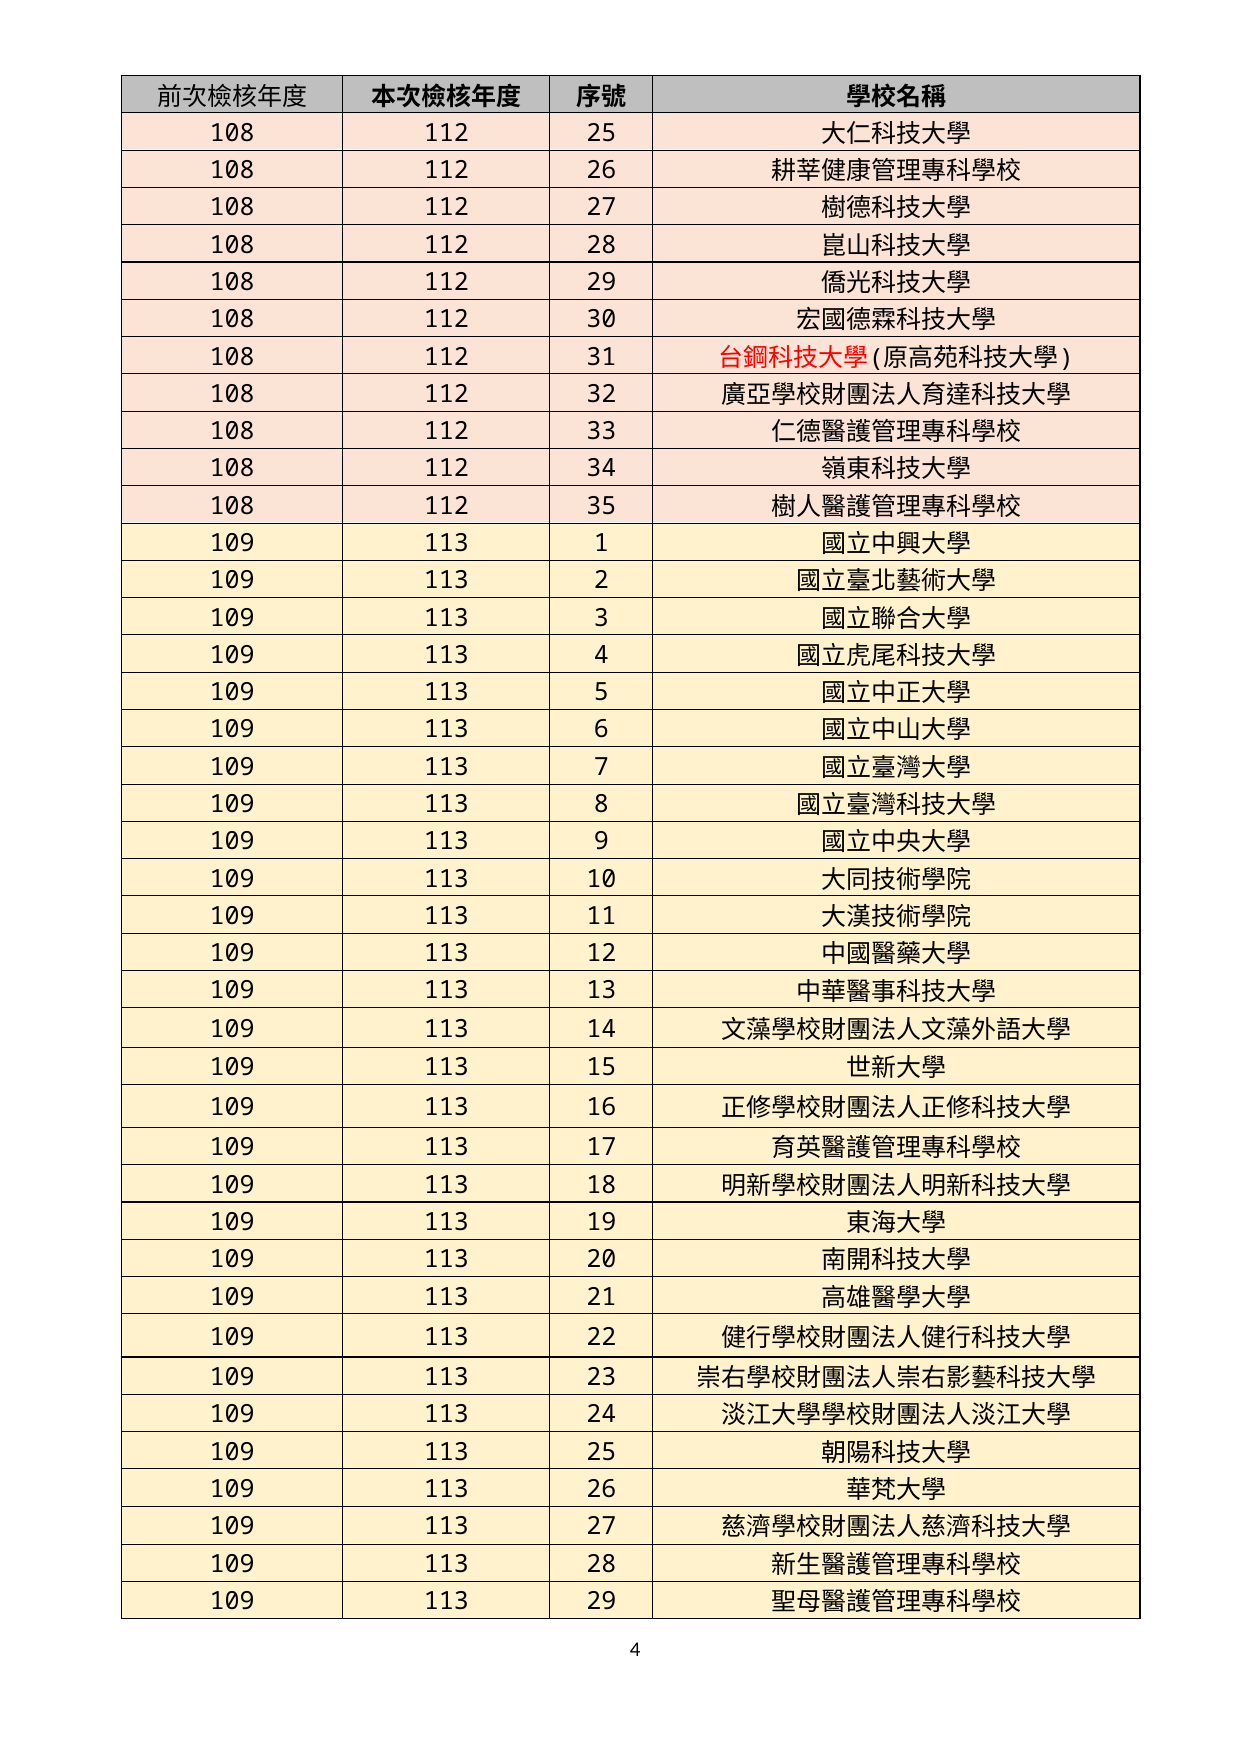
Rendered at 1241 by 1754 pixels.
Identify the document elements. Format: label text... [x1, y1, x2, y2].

table_cell 113 [343, 1358, 549, 1394]
table_cell 國立中正大學 [653, 673, 1139, 709]
table_cell 大漢技術學院 [653, 896, 1139, 933]
table_cell 113 [343, 822, 549, 858]
table_cell 108 [122, 449, 342, 485]
table_cell 28 [550, 1545, 652, 1581]
table_cell 112 [343, 188, 549, 224]
table_cell 113 [343, 1008, 549, 1047]
table_cell 國立臺灣大學 [653, 747, 1139, 783]
table_cell 中國醫藥大學 [653, 934, 1139, 970]
table_cell 僑光科技大學 [653, 263, 1139, 299]
table_cell 國立虎尾科技大學 [653, 635, 1139, 672]
table_cell 113 [343, 1240, 549, 1276]
table_cell 109 [122, 1165, 342, 1201]
table_cell 29 [550, 263, 652, 299]
table_header 序號 [550, 76, 652, 112]
table_cell 26 [550, 1469, 652, 1506]
table_cell 112 [343, 225, 549, 261]
table_cell 11 [550, 896, 652, 933]
table_cell 113 [343, 1545, 549, 1581]
table_cell 35 [550, 486, 652, 522]
table_cell 東海大學 [653, 1203, 1139, 1239]
table_cell 文藻學校財團法人文藻外語大學 [653, 1008, 1139, 1047]
table_cell 明新學校財團法人明新科技大學 [653, 1165, 1139, 1201]
table_cell 109 [122, 1277, 342, 1313]
table_cell 109 [122, 1240, 342, 1276]
table_cell 108 [122, 486, 342, 522]
table_cell 宏國德霖科技大學 [653, 300, 1139, 336]
table_cell 112 [343, 151, 549, 187]
table_cell 109 [122, 673, 342, 709]
table_cell 25 [550, 1432, 652, 1468]
table_cell 耕莘健康管理專科學校 [653, 151, 1139, 187]
table_cell 108 [122, 113, 342, 149]
table_cell 崇右學校財團法人崇右影藝科技大學 [653, 1358, 1139, 1394]
table_cell 108 [122, 188, 342, 224]
table_cell 113 [343, 561, 549, 597]
table_cell 朝陽科技大學 [653, 1432, 1139, 1468]
table_cell 108 [122, 412, 342, 448]
table_cell 33 [550, 412, 652, 448]
table_cell 32 [550, 374, 652, 411]
table_cell 世新大學 [653, 1048, 1139, 1084]
table_cell 國立中央大學 [653, 822, 1139, 858]
table_cell 112 [343, 374, 549, 411]
table_cell 國立中山大學 [653, 710, 1139, 746]
table_cell 113 [343, 1203, 549, 1239]
table_cell 1 [550, 524, 652, 560]
table_cell 12 [550, 934, 652, 970]
table_cell 15 [550, 1048, 652, 1084]
table_cell 育英醫護管理專科學校 [653, 1128, 1139, 1164]
table_header 學校名稱 [653, 76, 1139, 112]
table_cell 108 [122, 151, 342, 187]
table_cell 淡江大學學校財團法人淡江大學 [653, 1395, 1139, 1431]
table_cell 109 [122, 934, 342, 970]
table_cell 8 [550, 785, 652, 821]
table_cell 112 [343, 113, 549, 149]
table_cell 健行學校財團法人健行科技大學 [653, 1314, 1139, 1356]
table_cell 113 [343, 747, 549, 783]
table_cell 25 [550, 113, 652, 149]
table_cell 113 [343, 1582, 549, 1618]
table_header 本次檢核年度 [343, 76, 549, 112]
table_cell 109 [122, 524, 342, 560]
table_cell 108 [122, 374, 342, 411]
table_cell 109 [122, 1203, 342, 1239]
table_cell 113 [343, 1469, 549, 1506]
table_cell 109 [122, 1432, 342, 1468]
table_cell 113 [343, 1048, 549, 1084]
table_cell 27 [550, 188, 652, 224]
table_cell 國立中興大學 [653, 524, 1139, 560]
table_cell 113 [343, 1277, 549, 1313]
table_cell 108 [122, 263, 342, 299]
table_cell 109 [122, 859, 342, 895]
table_cell 6 [550, 710, 652, 746]
table_cell 112 [343, 300, 549, 336]
table_header 前次檢核年度 [122, 76, 342, 112]
table_cell 中華醫事科技大學 [653, 971, 1139, 1007]
table_cell 13 [550, 971, 652, 1007]
table_cell 109 [122, 1314, 342, 1356]
table_cell 109 [122, 971, 342, 1007]
table_cell 113 [343, 934, 549, 970]
table_cell 國立聯合大學 [653, 598, 1139, 634]
table_cell 108 [122, 300, 342, 336]
table_cell 34 [550, 449, 652, 485]
table_cell 5 [550, 673, 652, 709]
table_cell 113 [343, 598, 549, 634]
table_cell 10 [550, 859, 652, 895]
table_cell 22 [550, 1314, 652, 1356]
table_cell 109 [122, 598, 342, 634]
table_cell 108 [122, 337, 342, 373]
table_cell 崑山科技大學 [653, 225, 1139, 261]
table_cell 109 [122, 822, 342, 858]
table_cell 113 [343, 673, 549, 709]
table_cell 14 [550, 1008, 652, 1047]
table_cell 113 [343, 635, 549, 672]
table_cell 109 [122, 710, 342, 746]
table_cell 國立臺北藝術大學 [653, 561, 1139, 597]
table_cell 18 [550, 1165, 652, 1201]
table_cell 大同技術學院 [653, 859, 1139, 895]
table_cell 112 [343, 449, 549, 485]
table_cell 113 [343, 1314, 549, 1356]
table_cell 109 [122, 1008, 342, 1047]
table_cell 31 [550, 337, 652, 373]
table_cell 109 [122, 1128, 342, 1164]
table_cell 109 [122, 747, 342, 783]
table_cell 112 [343, 412, 549, 448]
table_cell 113 [343, 524, 549, 560]
table_cell 113 [343, 971, 549, 1007]
table_cell 109 [122, 1358, 342, 1394]
table_cell 7 [550, 747, 652, 783]
table_cell 109 [122, 1469, 342, 1506]
table_cell 17 [550, 1128, 652, 1164]
table_cell 113 [343, 1395, 549, 1431]
table_cell 23 [550, 1358, 652, 1394]
table_cell 樹人醫護管理專科學校 [653, 486, 1139, 522]
table_cell 113 [343, 785, 549, 821]
table_cell 南開科技大學 [653, 1240, 1139, 1276]
table_cell 112 [343, 263, 549, 299]
table_cell 台鋼科技大學(原高苑科技大學) [653, 337, 1139, 373]
table_cell 27 [550, 1507, 652, 1543]
table_cell 109 [122, 1085, 342, 1127]
table_cell 3 [550, 598, 652, 634]
table_cell 29 [550, 1582, 652, 1618]
table_cell 嶺東科技大學 [653, 449, 1139, 485]
table_cell 聖母醫護管理專科學校 [653, 1582, 1139, 1618]
table_cell 仁德醫護管理專科學校 [653, 412, 1139, 448]
table_cell 109 [122, 561, 342, 597]
table_cell 高雄醫學大學 [653, 1277, 1139, 1313]
table_cell 樹德科技大學 [653, 188, 1139, 224]
table_cell 113 [343, 1165, 549, 1201]
table_cell 大仁科技大學 [653, 113, 1139, 149]
table_cell 20 [550, 1240, 652, 1276]
table_cell 113 [343, 896, 549, 933]
table_cell 21 [550, 1277, 652, 1313]
table_cell 新生醫護管理專科學校 [653, 1545, 1139, 1581]
table_cell 109 [122, 1507, 342, 1543]
table_cell 正修學校財團法人正修科技大學 [653, 1085, 1139, 1127]
table_cell 慈濟學校財團法人慈濟科技大學 [653, 1507, 1139, 1543]
table_cell 113 [343, 710, 549, 746]
table_cell 112 [343, 337, 549, 373]
table_cell 109 [122, 635, 342, 672]
table_cell 26 [550, 151, 652, 187]
table_cell 113 [343, 1507, 549, 1543]
table_cell 109 [122, 1048, 342, 1084]
table_cell 113 [343, 1128, 549, 1164]
table_cell 4 [550, 635, 652, 672]
table_cell 廣亞學校財團法人育達科技大學 [653, 374, 1139, 411]
table_cell 109 [122, 785, 342, 821]
table_cell 國立臺灣科技大學 [653, 785, 1139, 821]
table_cell 109 [122, 896, 342, 933]
table_cell 113 [343, 1432, 549, 1468]
table_cell 9 [550, 822, 652, 858]
table_cell 16 [550, 1085, 652, 1127]
table_cell 30 [550, 300, 652, 336]
table_cell 華梵大學 [653, 1469, 1139, 1506]
table_cell 112 [343, 486, 549, 522]
table_cell 109 [122, 1582, 342, 1618]
table_cell 109 [122, 1395, 342, 1431]
table_cell 19 [550, 1203, 652, 1239]
table_cell 2 [550, 561, 652, 597]
table_cell 109 [122, 1545, 342, 1581]
table_cell 24 [550, 1395, 652, 1431]
table_cell 113 [343, 859, 549, 895]
table_cell 113 [343, 1085, 549, 1127]
table_cell 108 [122, 225, 342, 261]
table_cell 28 [550, 225, 652, 261]
